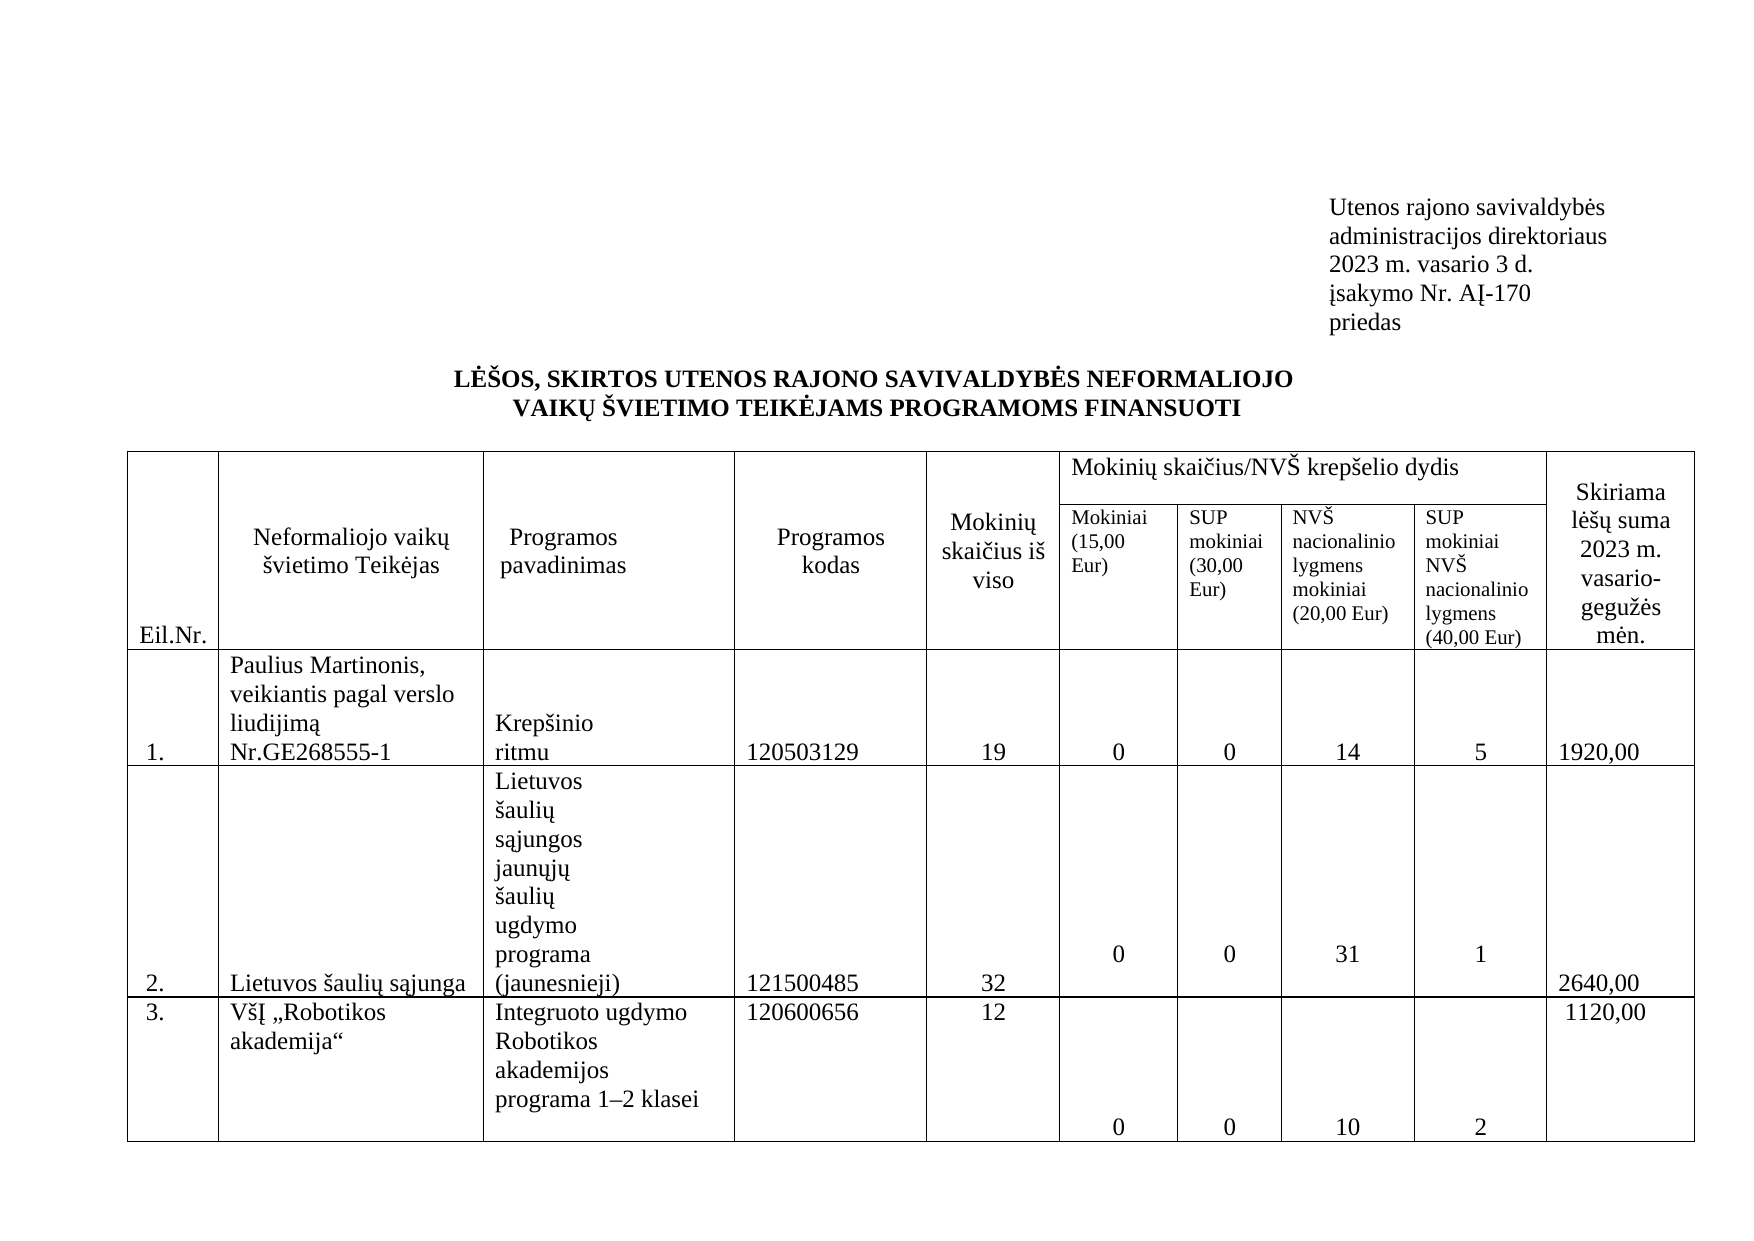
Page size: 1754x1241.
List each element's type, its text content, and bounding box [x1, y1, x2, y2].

table_header Mokinių skaičius/NVŠ krepšelio dydis [1060, 452, 1546, 504]
table_cell 32 [927, 766, 1059, 996]
table_cell 12 [927, 998, 1059, 1141]
text VAIKŲ ŠVIETIMO TEIKĖJAMS PROGRAMOMS FINANSUOTI [118, 393, 1636, 422]
table_cell 0 [1178, 766, 1281, 996]
table_header Skiriama lėšų suma 2023 m. vasario-gegužės mėn. [1547, 452, 1694, 649]
text Utenos rajono savivaldybės [118, 192, 1636, 221]
table_cell 2. [128, 766, 218, 996]
table_cell 2 [1415, 998, 1546, 1141]
table_cell 0 [1178, 998, 1281, 1141]
table_header Mokinių skaičius iš viso [927, 452, 1059, 649]
table_cell VšĮ „Robotikos akademija“ [219, 998, 483, 1141]
table_cell 120503129 [735, 650, 926, 765]
table_cell 5 [1415, 650, 1546, 765]
table_cell Lietuvos šaulių sąjunga [219, 766, 483, 996]
table_cell Krepšinio ritmu [484, 650, 734, 765]
table_cell 14 [1282, 650, 1414, 765]
table_cell 2640,00 [1547, 766, 1694, 996]
table_cell 1 [1415, 766, 1546, 996]
text LĖŠOS, SKIRTOS UTENOS RAJONO SAVIVALDYBĖS NEFORMALIOJO [118, 364, 1636, 393]
table_cell 0 [1060, 650, 1177, 765]
table_header Eil.Nr. [128, 452, 218, 649]
text įsakymo Nr. AĮ-170 [118, 278, 1636, 307]
table_cell 1120,00 [1547, 998, 1694, 1141]
table_cell 19 [927, 650, 1059, 765]
table_cell SUP mokiniai (30,00 Eur) [1178, 505, 1281, 649]
text administracijos direktoriaus [118, 221, 1636, 249]
table_cell Integruoto ugdymo Robotikos akademijos programa 1–2 klasei [484, 998, 734, 1141]
table_header Programos kodas [735, 452, 926, 649]
table_header Programos pavadinimas [484, 452, 734, 649]
table_cell 121500485 [735, 766, 926, 996]
table_cell 0 [1178, 650, 1281, 765]
table_cell 1. [128, 650, 218, 765]
table_cell Mokiniai (15,00 Eur) [1060, 505, 1177, 649]
table_cell NVŠ nacionalinio lygmens mokiniai (20,00 Eur) [1282, 505, 1414, 649]
table_cell SUP mokiniai NVŠ nacionalinio lygmens (40,00 Eur) [1415, 505, 1546, 649]
table_cell 31 [1282, 766, 1414, 996]
table_cell Paulius Martinonis, veikiantis pagal verslo liudijimą Nr.GE268555-1 [219, 650, 483, 765]
table_header Neformaliojo vaikų švietimo Teikėjas [219, 452, 483, 649]
table_cell Lietuvos šaulių sąjungos jaunųjų šaulių ugdymo programa (jaunesnieji) [484, 766, 734, 996]
text 2023 m. vasario 3 d. [118, 249, 1636, 278]
table_cell 1920,00 [1547, 650, 1694, 765]
table_cell 0 [1060, 766, 1177, 996]
table_cell 3. [128, 998, 218, 1141]
table_cell 120600656 [735, 998, 926, 1141]
table_cell 10 [1282, 998, 1414, 1141]
text priedas [118, 307, 1636, 336]
table_cell 0 [1060, 998, 1177, 1141]
